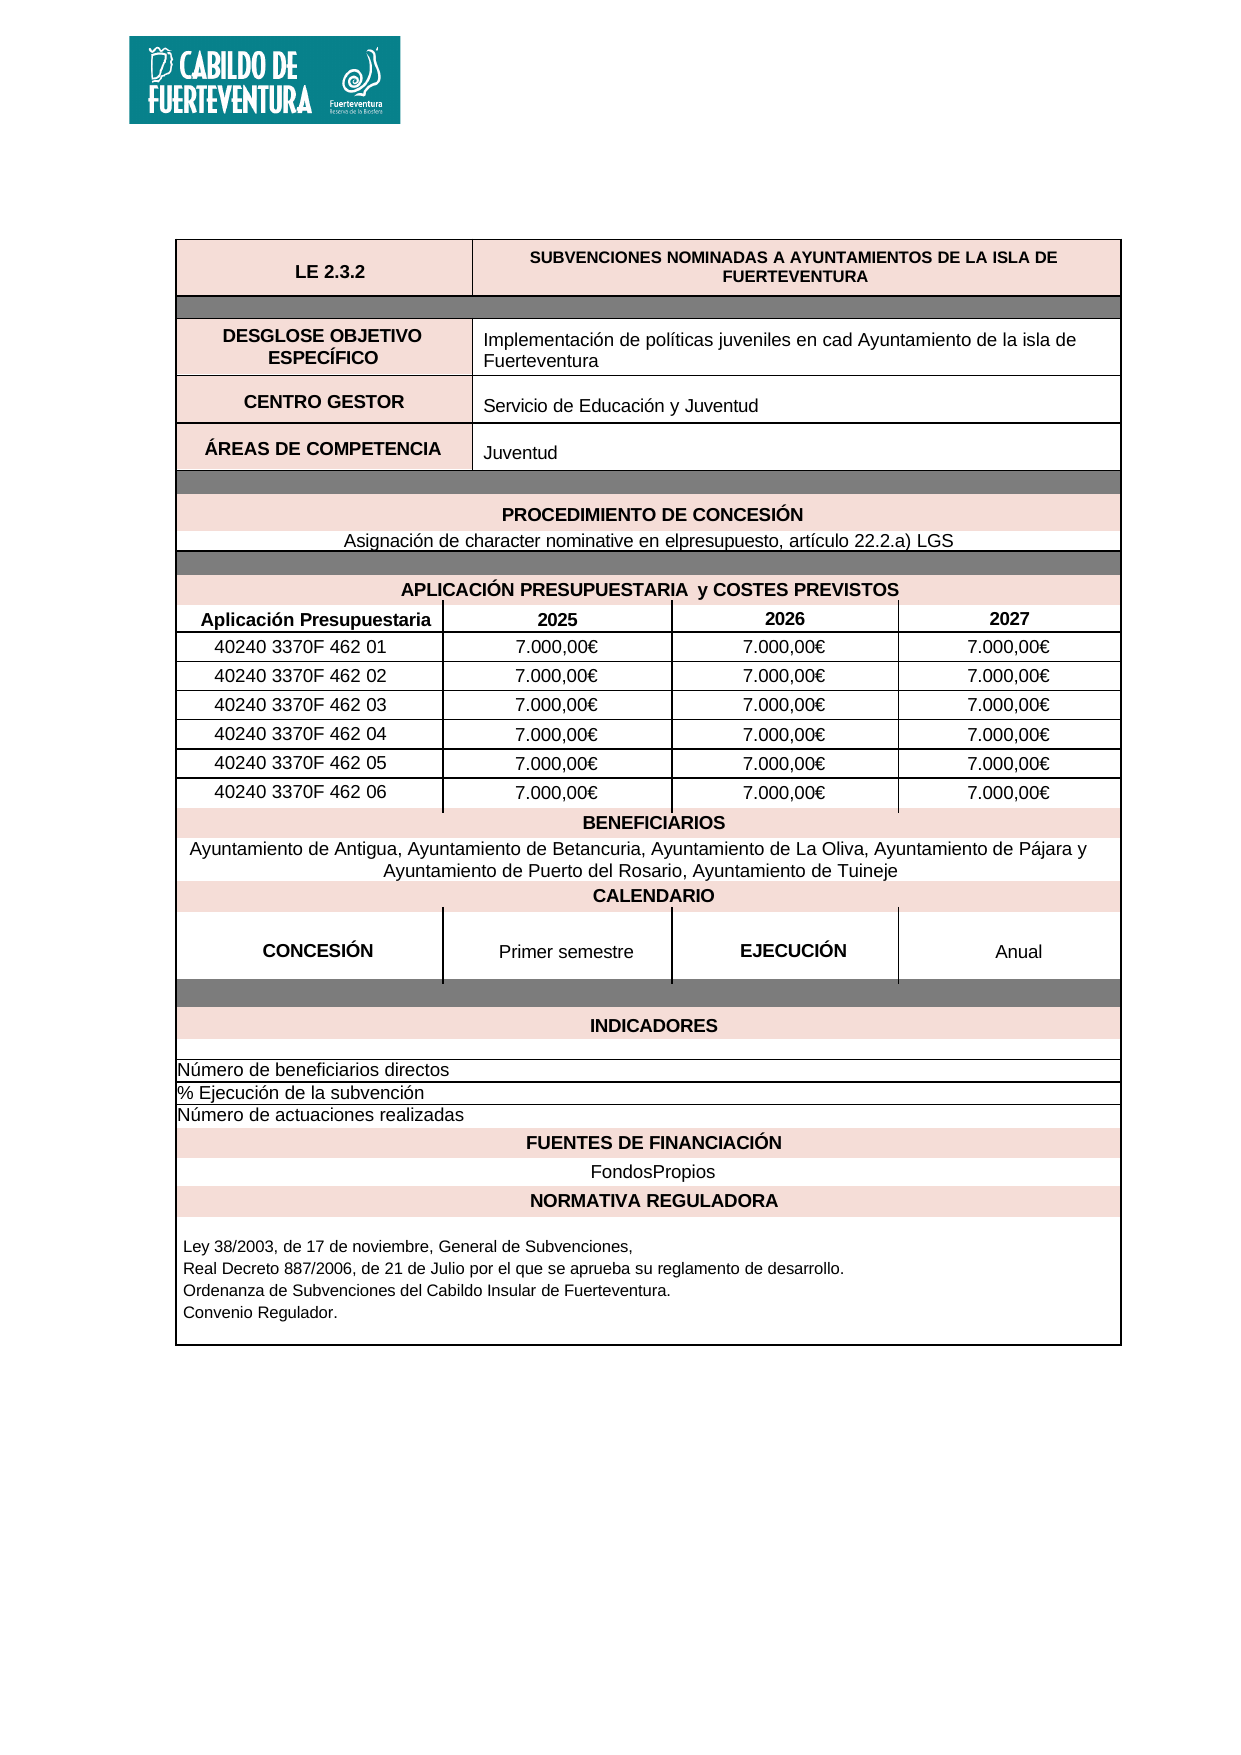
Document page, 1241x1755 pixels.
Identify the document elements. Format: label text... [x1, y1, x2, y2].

table_cell Implementación de políticas juveniles en cad Ayuntamiento de la isla de Fuerteventura [473, 319, 1120, 374]
table_cell 40240 3370F 462 02 [177, 662, 442, 689]
table_cell [177, 984, 1120, 1007]
table_cell 40240 3370F 462 03 [177, 691, 442, 719]
table_cell 2025 [444, 605, 671, 631]
table_cell 7.000,00€ [673, 750, 898, 777]
table_cell [177, 471, 1120, 494]
table_cell 2027 [899, 605, 1120, 631]
table_cell ÁREAS DE COMPETENCIA [177, 424, 472, 469]
table_cell 7.000,00€ [444, 750, 671, 777]
table_cell 7.000,00€ [899, 691, 1120, 719]
table_cell EJECUCIÓN [673, 912, 898, 979]
table_cell NORMATIVA REGULADORA [177, 1191, 1120, 1212]
table_cell 7.000,00€ [444, 662, 671, 689]
table_cell [177, 552, 1120, 575]
table_cell 7.000,00€ [444, 779, 671, 808]
table_cell Aplicación Presupuestaria [177, 605, 442, 631]
table_cell CONCESIÓN [177, 912, 442, 979]
table_cell DESGLOSE OBJETIVO ESPECÍFICO [177, 319, 472, 374]
table_cell Anual [899, 912, 1120, 979]
table_cell 7.000,00€ [673, 662, 898, 689]
table_header LE 2.3.2 [177, 240, 472, 295]
table_cell 2026 [673, 605, 898, 631]
table_cell 40240 3370F 462 04 [177, 720, 442, 748]
table_cell 7.000,00€ [899, 779, 1120, 808]
table_cell 7.000,00€ [673, 779, 898, 808]
table_cell Ayuntamiento de Antigua, Ayuntamiento de Betancuria, Ayuntamiento de La Oliva, Ayuntamiento de Pájara y Ayuntamiento de Puerto del Rosario, Ayuntamiento de Tuineje [177, 838, 1120, 881]
table_cell [177, 297, 1120, 318]
table_cell % Ejecución de la subvención [177, 1083, 1120, 1104]
table_cell Juventud [473, 424, 1120, 469]
table_cell Asignación de character nominative en elpresupuesto, artículo 22.2.a) LGS [177, 531, 1120, 550]
table_cell 7.000,00€ [673, 720, 898, 748]
table_cell APLICACIÓN PRESUPUESTARIA y COSTES PREVISTOS [177, 580, 1120, 600]
table_cell 7.000,00€ [899, 750, 1120, 777]
table_cell 40240 3370F 462 06 [177, 779, 442, 808]
table_cell Número de beneficiarios directos [177, 1060, 1120, 1081]
table_cell [177, 1039, 1120, 1058]
table_cell 7.000,00€ [444, 691, 671, 719]
table_cell Ley 38/2003, de 17 de noviembre, General de Subvenciones, Real Decreto 887/2006, de 21 de Julio por el que se aprueba su reglamento de desarrollo. Ordenanza de Subvenciones del Cabildo Insular de Fuerteventura. Convenio Regulador. [177, 1217, 1120, 1344]
table_cell 7.000,00€ [673, 691, 898, 719]
table_cell FondosPropios [177, 1158, 1120, 1186]
table_cell 7.000,00€ [899, 633, 1120, 661]
table_cell PROCEDIMIENTO DE CONCESIÓN [177, 499, 1120, 526]
table_cell 7.000,00€ [899, 720, 1120, 748]
table_cell Servicio de Educación y Juventud [473, 376, 1120, 422]
table_cell Primer semestre [444, 912, 671, 979]
table_cell 40240 3370F 462 01 [177, 633, 442, 661]
table_cell BENEFICIARIOS [177, 813, 1120, 834]
table_cell 7.000,00€ [444, 720, 671, 748]
table_cell 7.000,00€ [444, 633, 671, 661]
table_cell CALENDARIO [177, 886, 1120, 907]
table_cell INDICADORES [177, 1016, 1120, 1034]
table_cell 7.000,00€ [899, 662, 1120, 689]
table_cell FUENTES DE FINANCIACIÓN [177, 1133, 1120, 1154]
table_cell 7.000,00€ [673, 633, 898, 661]
table_cell CENTRO GESTOR [177, 376, 472, 422]
table_header SUBVENCIONES NOMINADAS A AYUNTAMIENTOS DE LA ISLA DE FUERTEVENTURA [473, 240, 1120, 295]
table_cell 40240 3370F 462 05 [177, 750, 442, 777]
table_cell Número de actuaciones realizadas [177, 1105, 1120, 1128]
